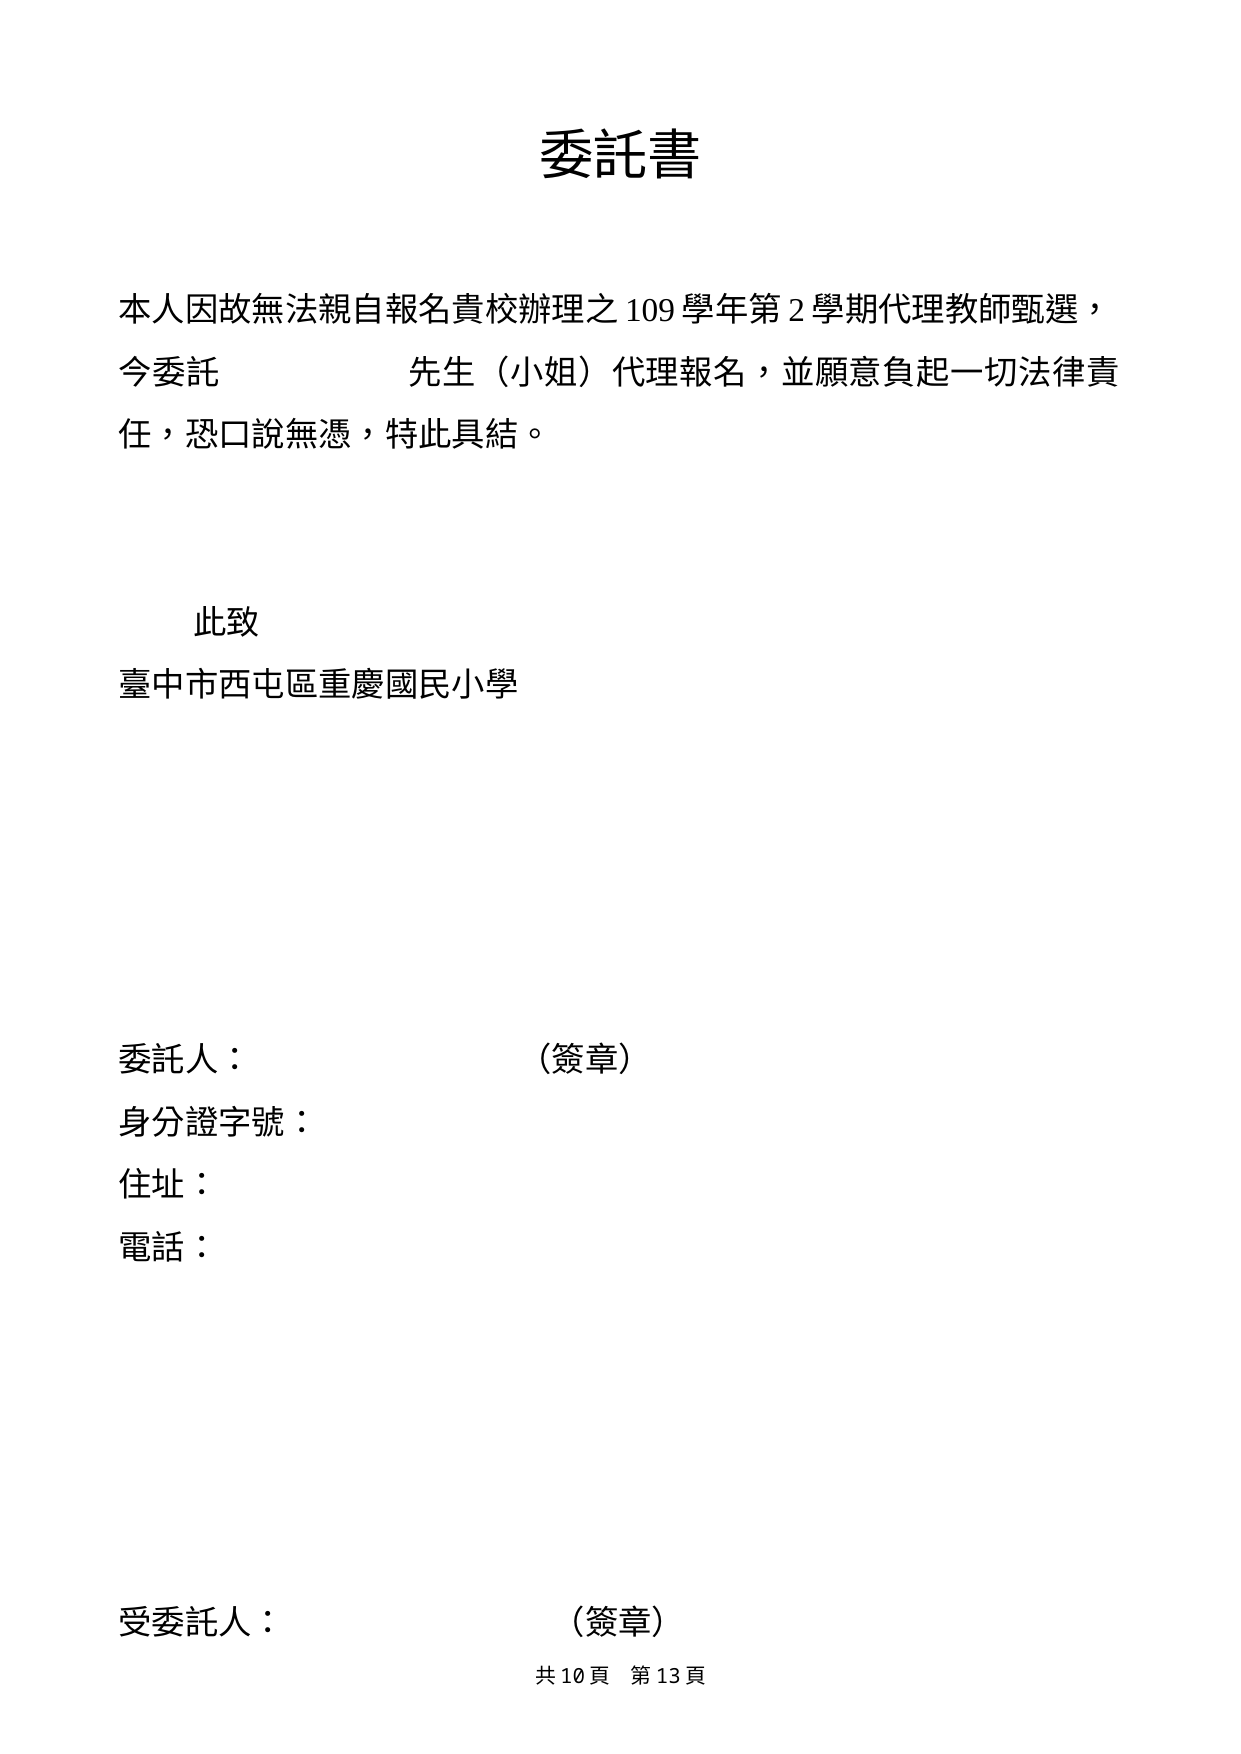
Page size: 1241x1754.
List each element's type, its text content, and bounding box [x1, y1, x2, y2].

text 身分證字號： [118, 1078, 1122, 1141]
text 本人因故無法親自報名貴校辦理之109學年第2學期代理教師甄選， [118, 266, 1122, 328]
text 受委託人： （簽章） [118, 1578, 1122, 1641]
text 此致 [118, 578, 1122, 641]
text 委託人： （簽章） [118, 1016, 1122, 1078]
text 委託書 [118, 78, 1122, 203]
text 電話： [118, 1203, 1122, 1266]
text 臺中市西屯區重慶國民小學 [118, 641, 1122, 703]
text 住址： [118, 1141, 1122, 1203]
text 今委託 先生（小姐）代理報名，並願意負起一切法律責任，恐口說無憑，特此具結。 [118, 328, 1122, 453]
